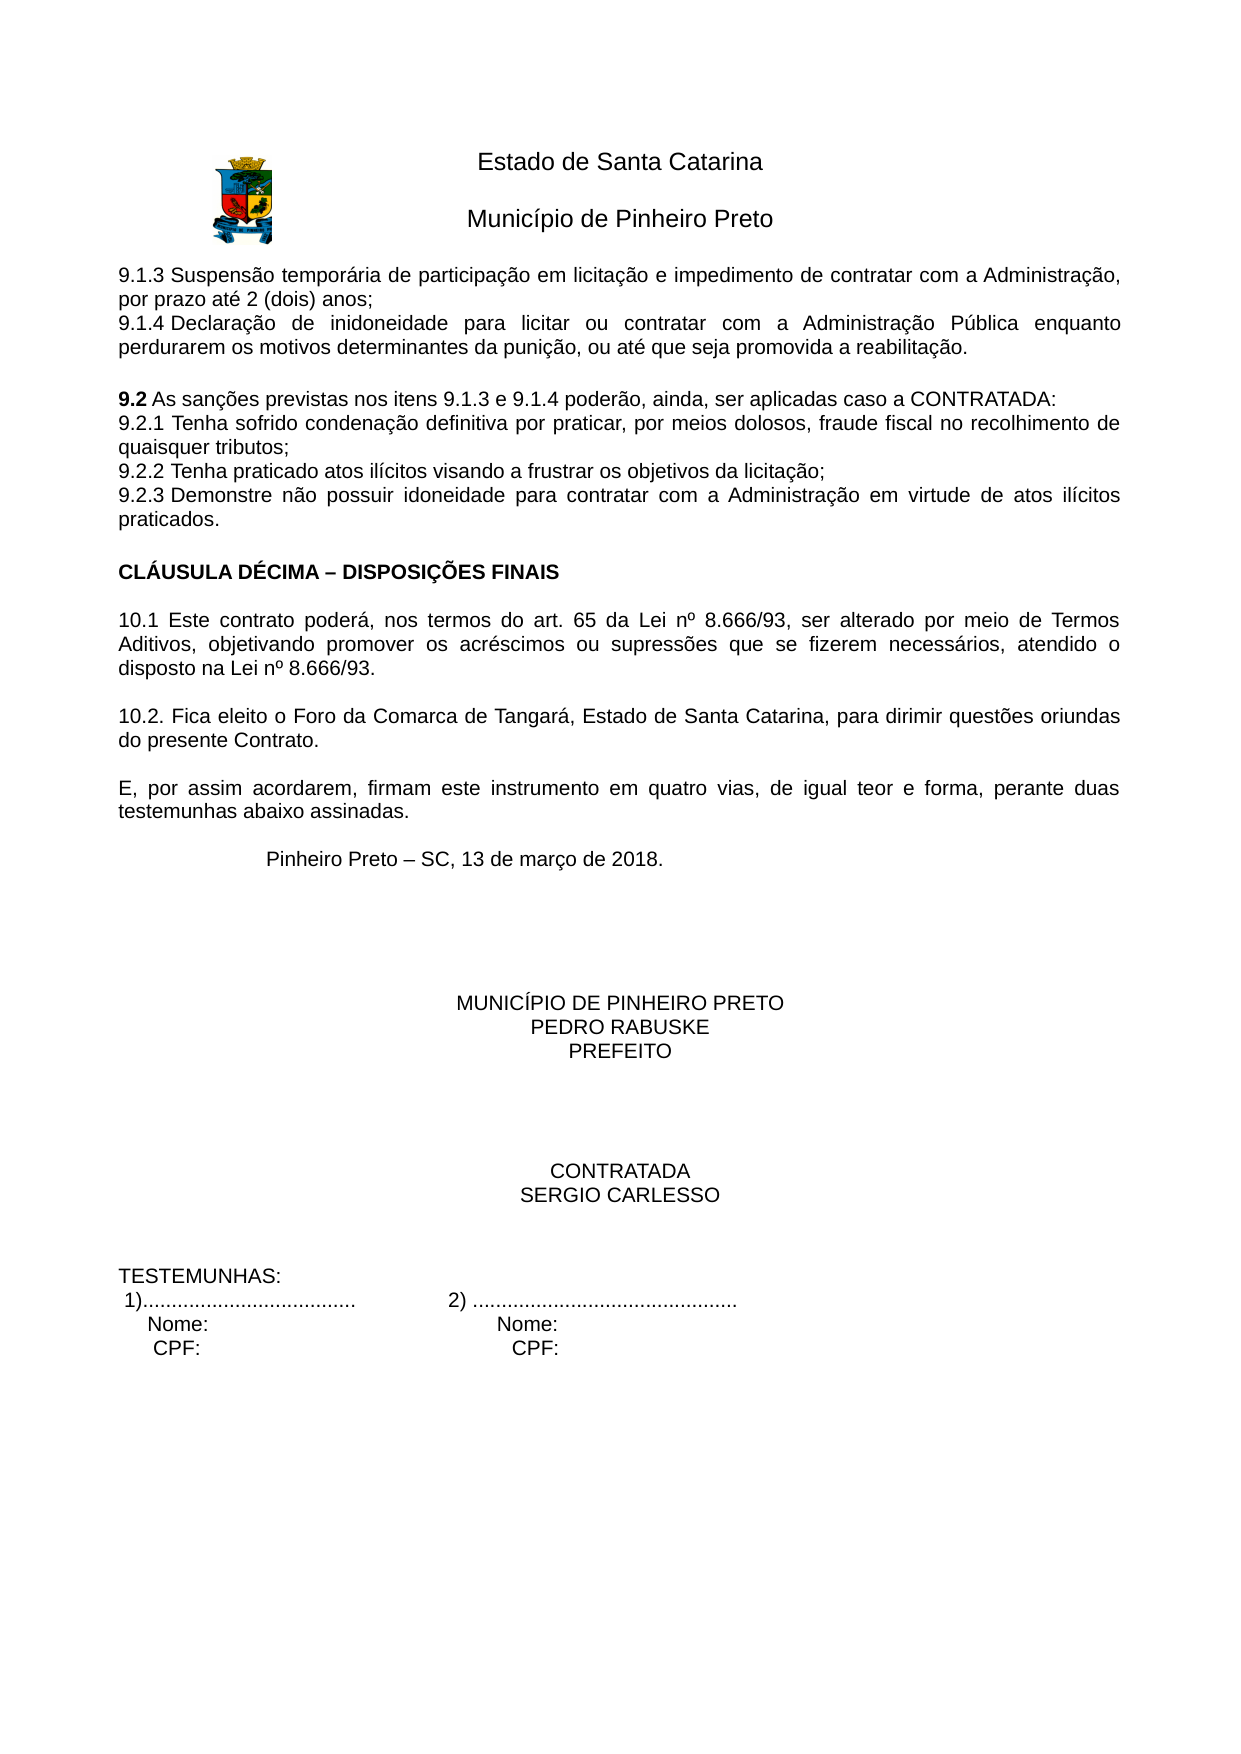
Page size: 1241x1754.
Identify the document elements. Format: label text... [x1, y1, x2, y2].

picture [212, 155, 272, 245]
text 9.2.2 Tenha praticado atos ilícitos visando a frustrar os objetivos da licitação; [118, 459, 1122, 483]
text 10.1 Este contrato poderá, nos termos do art. 65 da Lei nº 8.666/93, ser alterado por meio de Termos Aditivos, objetivando promover os acréscimos ou supressões que se fizerem necessários, atendido o disposto na Lei nº 8.666/93. [118, 608, 1122, 679]
text 9.1.3 Suspensão temporária de participação em licitação e impedimento de contratar com a Administração, por prazo até 2 (dois) anos; [118, 263, 1122, 311]
text Pinheiro Preto – SC, 13 de março de 2018. [118, 847, 1122, 871]
text CLÁUSULA DÉCIMA – DISPOSIÇÕES FINAIS [118, 560, 1122, 584]
text TESTEMUNHAS: [118, 1264, 1122, 1288]
text 10.2. Fica eleito o Foro da Comarca de Tangará, Estado de Santa Catarina, para dirimir questões oriundas do presente Contrato. [118, 703, 1122, 751]
text MUNICÍPIO DE PINHEIRO PRETO [118, 991, 1122, 1015]
text PREFEITO [118, 1039, 1122, 1063]
text 9.2 As sanções previstas nos itens 9.1.3 e 9.1.4 poderão, ainda, ser aplicadas caso a CONTRATADA: [118, 387, 1122, 411]
text CPF: CPF: [118, 1336, 1122, 1360]
text CONTRATADA [118, 1159, 1122, 1183]
text 9.1.4 Declaração de inidoneidade para licitar ou contratar com a Administração Pública enquanto perdurarem os motivos determinantes da punição, ou até que seja promovida a reabilitação. [118, 311, 1122, 358]
text SERGIO CARLESSO [118, 1183, 1122, 1207]
text E, por assim acordarem, firmam este instrumento em quatro vias, de igual teor e forma, perante duas testemunhas abaixo assinadas. [118, 775, 1122, 823]
text 9.2.1 Tenha sofrido condenação definitiva por praticar, por meios dolosos, fraude fiscal no recolhimento de quaisquer tributos; [118, 411, 1122, 459]
text 1)..................................... 2) .............................................. [118, 1288, 1122, 1312]
text 9.2.3 Demonstre não possuir idoneidade para contratar com a Administração em virtude de atos ilícitos praticados. [118, 483, 1122, 531]
text Nome: Nome: [118, 1312, 1122, 1336]
text PEDRO RABUSKE [118, 1015, 1122, 1039]
